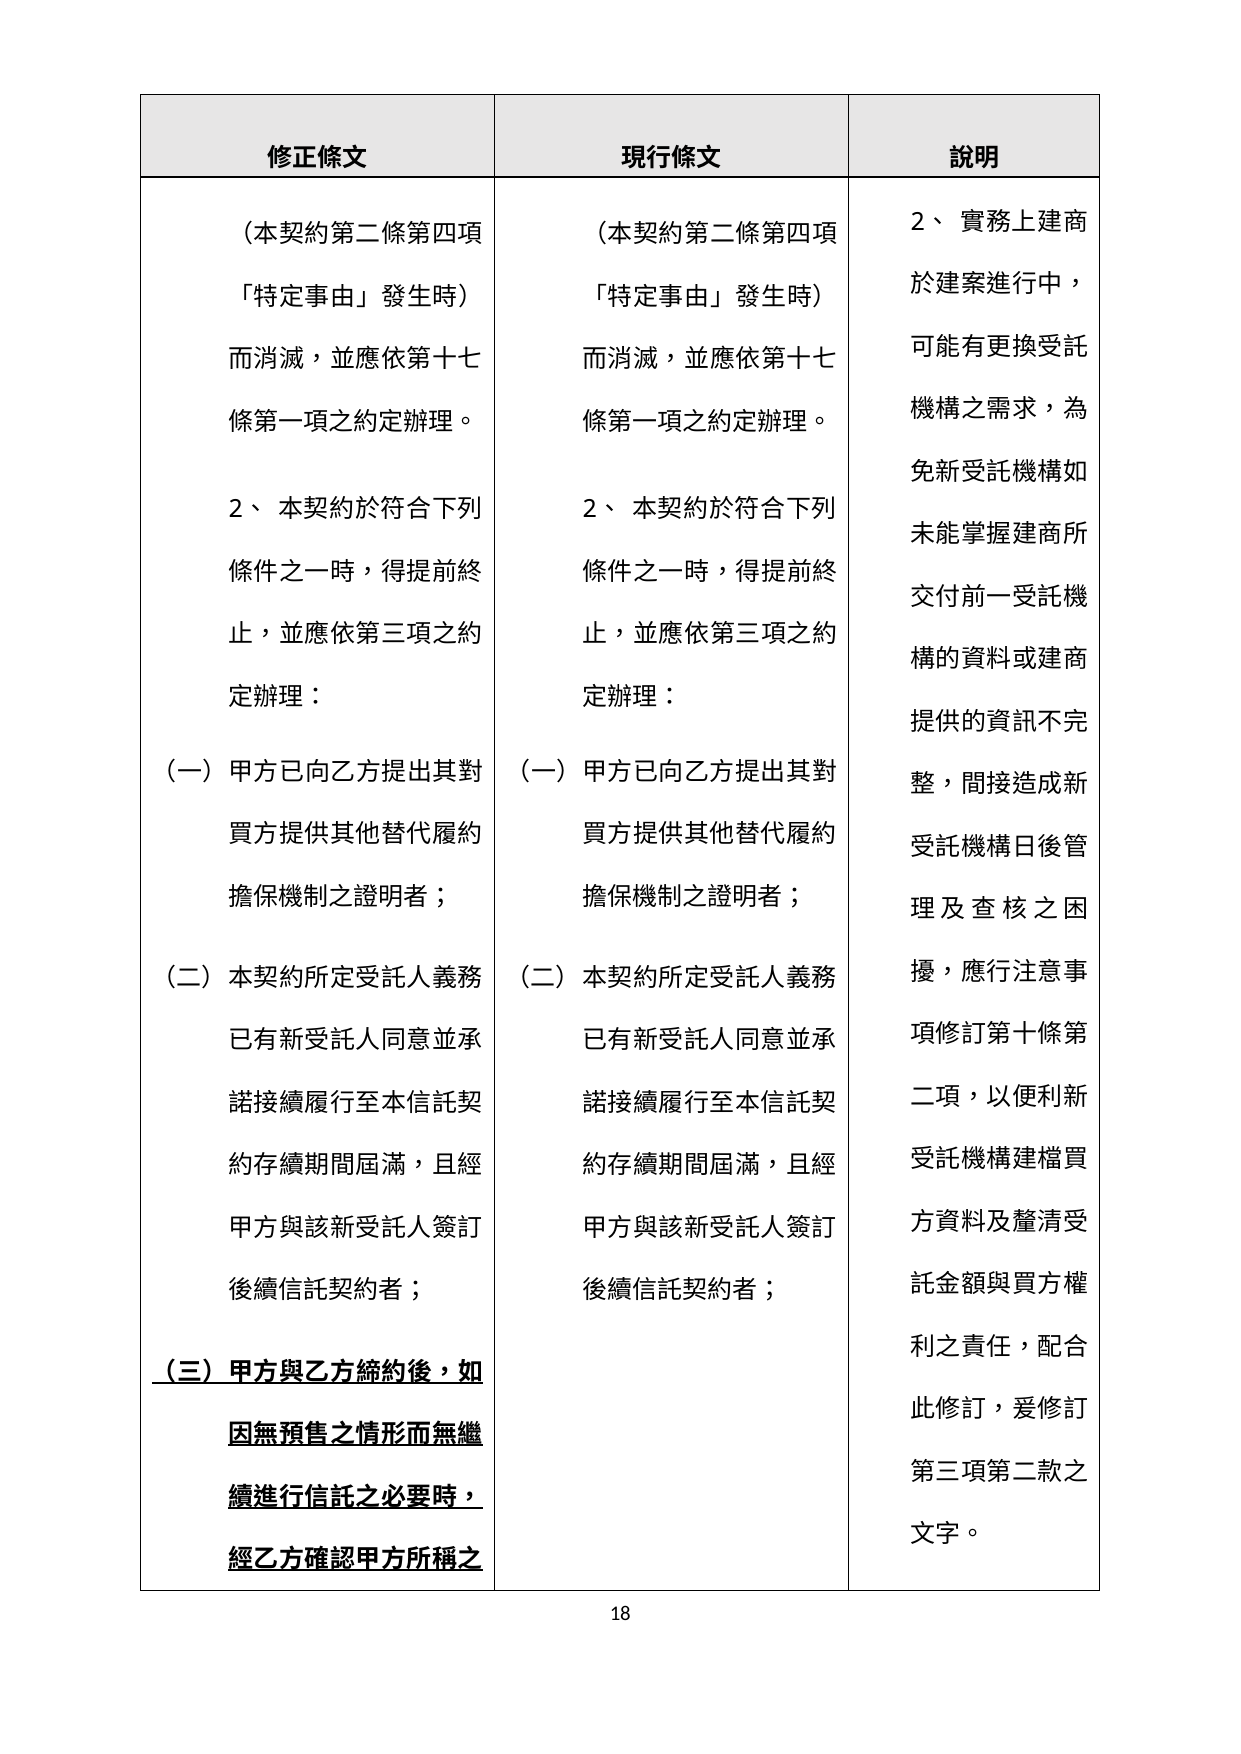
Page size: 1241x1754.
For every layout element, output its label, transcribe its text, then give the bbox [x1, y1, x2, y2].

table_header 說明 [849, 95, 1099, 176]
table_cell 第十六條 本契約之解除及終止 本契約因信託目的已完成（甲方就建案已完工並達交屋狀態時）或信託目的無法完成（本契約第二條第四項「特定事由」發生時）而消滅，並應依第十七條第一項之約定辦理。 本契約於符合下列條件之一時，得提前終止，並應依第三項之約定辦理： （一）甲方已向乙方提出其對買方提供其他替代履約擔保機制之證明者； （二） 本契約所定受託人義務已有新受託人同意並承諾接續履行至本信託契約存續期間屆滿，且經甲方與該新受託人簽訂後續信託契約者； （三）甲方與乙方締約後，如因無預售之情形而無繼續進行信託之必要時，經乙方確認甲方所稱之情形無誤者。 本契約有前項所定之提前終止情事時，應依下列約定辦理： （一）前項第一款所稱甲方已向乙方提出其對買方提供其他替代之履約擔保機制之證明，應包含本契約與後續其他替代履約擔保機制之銜接與責任劃分，此時並應依本契約第十七條第一項第一款之約定辦理。 （二）前項第二款所稱甲方與新受託人簽訂之後續信託契約應包含其與本契約之銜接與責任劃分，此時並應由乙方依約將信託財產交付予新受託人，且甲乙雙方應協助提供最新預售屋銷售明細、已出款之單據明細及最近一期第三人預售屋查核報告等文件予新受託人。於甲方另與新受託人簽訂信託契約，並由乙方將信託財產結算移交新受託人前，甲方不得提領或動用信託財產。 [141, 178, 494, 1590]
table_header 修正條文 [141, 95, 494, 176]
table_cell 第十六條 本契約之解除及終止 本契約因信託目的已完成（甲方就建案已完工並達交屋狀態時）或信託目的無法完成（本契約第二條第四項「特定事由」發生時）而消滅，並應依第十七條第一項之約定辦理。 本契約於符合下列條件之一時，得提前終止，並應依第三項之約定辦理： （一）甲方已向乙方提出其對買方提供其他替代履約擔保機制之證明者； （二） 本契約所定受託人義務已有新受託人同意並承諾接續履行至本信託契約存續期間屆滿，且經甲方與該新受託人簽訂後續信託契約者； 本契約有前項所定之提前終止情事時，應依下列約定辦理： （一）前項第一款所稱甲方已向乙方提出其對買方提供其他替代之履約擔保機制之證明，應包含本契約與後續其他替代履約擔保機制之銜接與責任劃分，此時並應依本契約第十七條第一項第一款之約定辦理。 （二）前項第二款所稱甲方與新受託人簽訂之後續信託契約應包含其與本契約之銜接與責任劃分，此時並應由乙方依約將信託財產交付予新受託人。於甲方另與新受託人簽訂信託契約，並由乙方將信託財產結算移交新受託人前，甲方不得提領或動用信託財產。 [495, 178, 848, 1590]
table_cell 配合應行注意事項第十條第一項增訂信託契約得合意終止之情形，爰新增第二項第三款。 實務上建商於建案進行中，可能有更換受託機構之需求，為免新受託機構如未能掌握建商所交付前一受託機構的資料或建商提供的資訊不完整，間接造成新受託機構日後管理及查核之困擾，應行注意事項修訂第十條第二項，以便利新受託機構建檔買方資料及釐清受託金額與買方權利之責任，配合此修訂，爰修訂第三項第二款之文字。 [849, 178, 1099, 1590]
table_header 現行條文 [495, 95, 848, 176]
